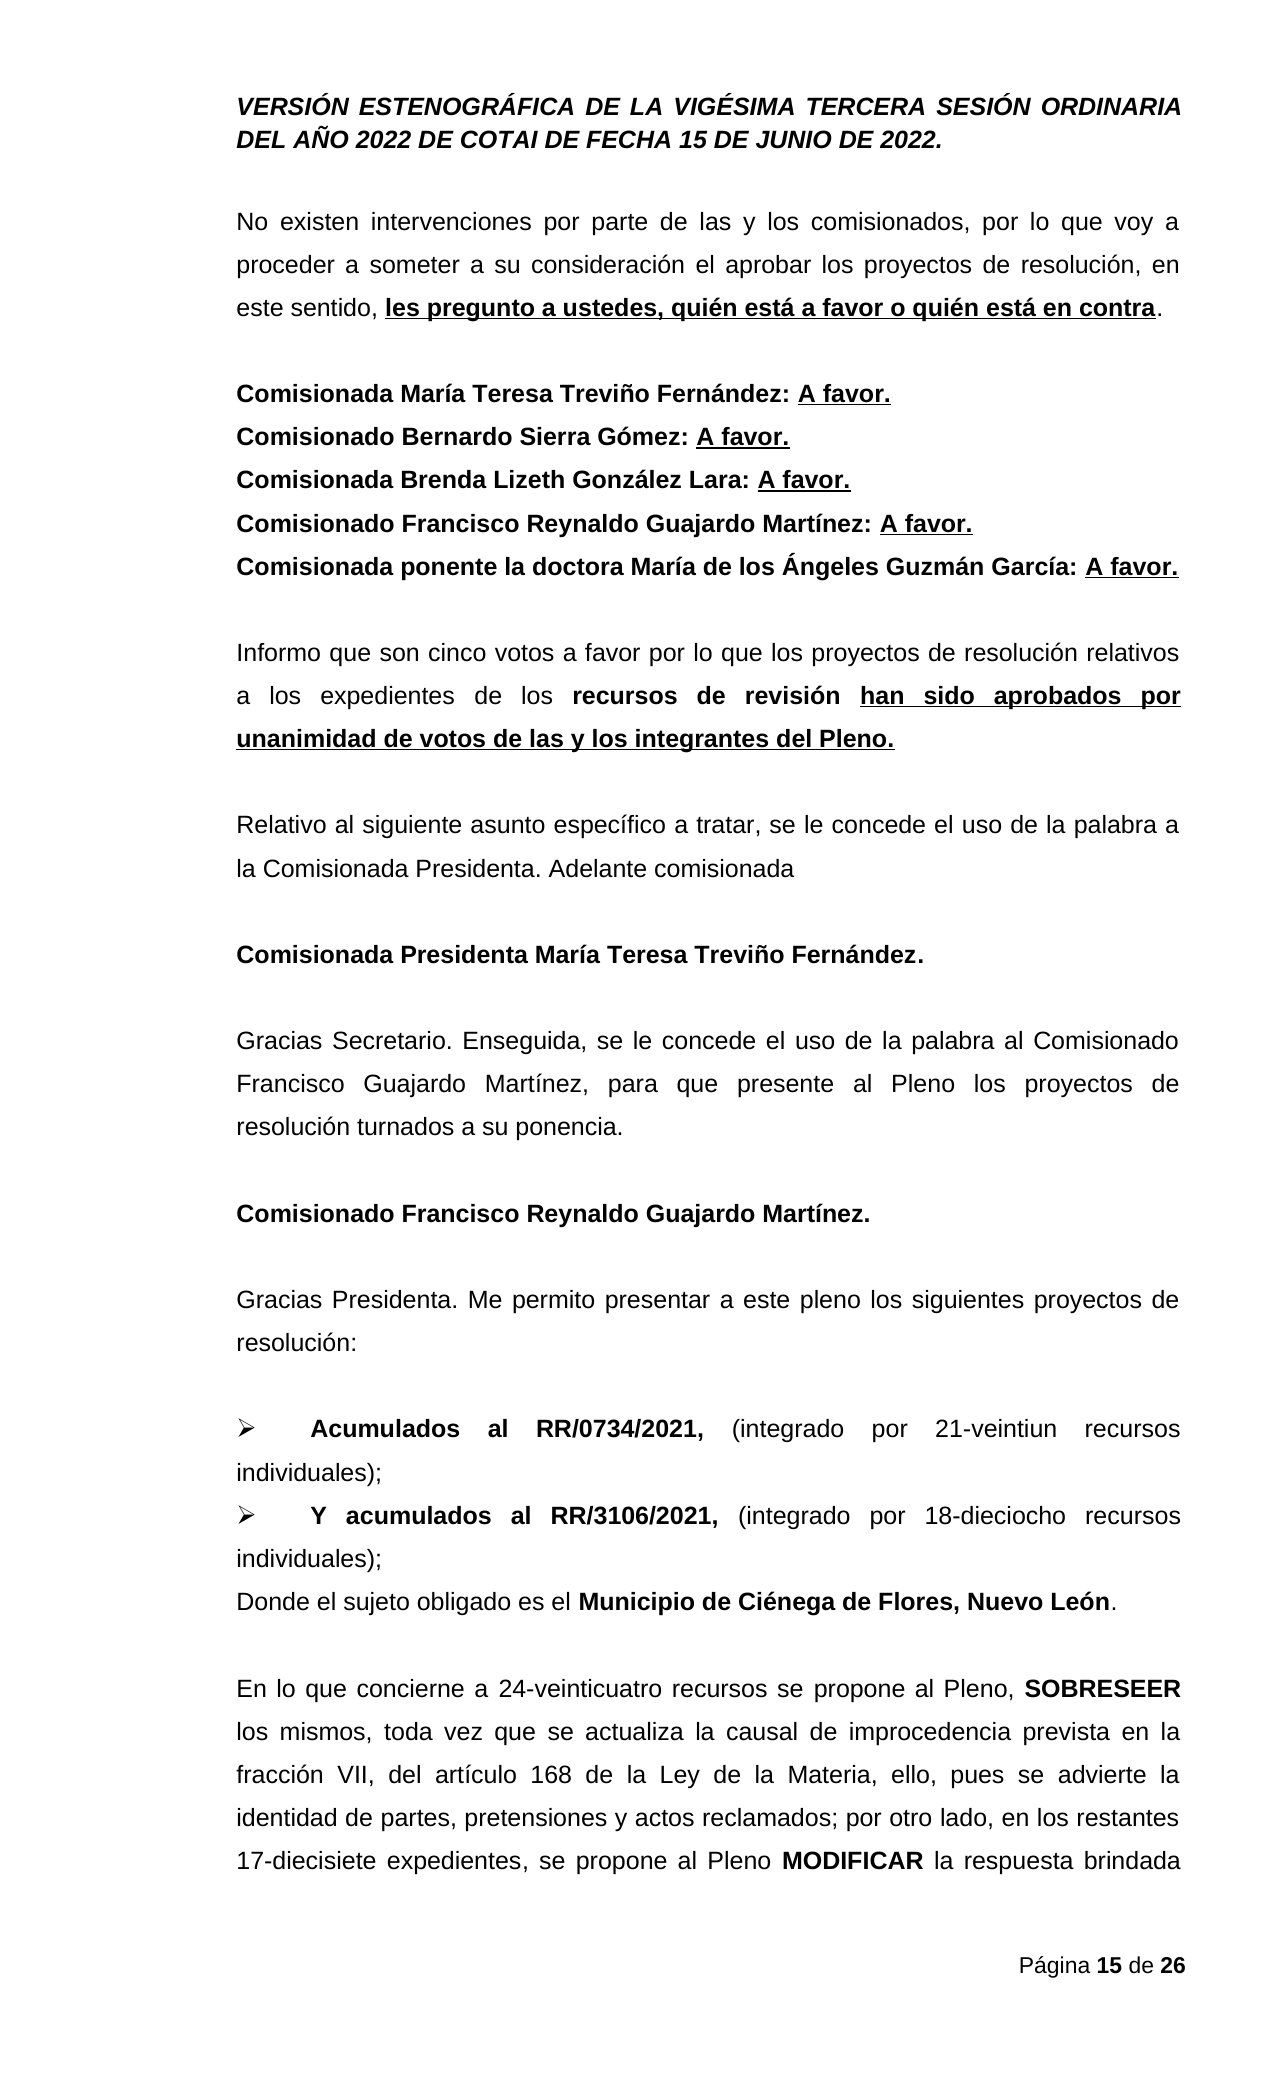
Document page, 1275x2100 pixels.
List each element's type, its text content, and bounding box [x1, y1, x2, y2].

text No existen intervenciones por parte de las y los comisionados, por lo que voy a proceder a someter a su consideración el aprobar los proyectos de resolución, en este sentido, les pregunto a ustedes, quién está a favor o quién está en contra. [236, 207, 1181, 322]
text Comisionado Bernardo Sierra Gómez: A favor. [236, 422, 1181, 451]
text Gracias Secretario. Enseguida, se le concede el uso de la palabra al Comisionado Francisco Guajardo Martínez, para que presente al Pleno los proyectos de resolución turnados a su ponencia. [236, 1026, 1181, 1141]
text Gracias Presidenta. Me permito presentar a este pleno los siguientes proyectos de resolución: [236, 1285, 1181, 1357]
text Comisionada María Teresa Treviño Fernández: A favor. [236, 379, 1181, 408]
text En lo que concierne a 24-veinticuatro recursos se propone al Pleno, SOBRESEER los mismos, toda vez que se actualiza la causal de improcedencia prevista en la fracción VII, del artículo 168 de la Ley de la Materia, ello, pues se advierte la identidad de partes, pretensiones y actos reclamados; por otro lado, en los restantes 17-diecisiete expedientes, se propone al Pleno MODIFICAR la respuesta brindada [236, 1674, 1181, 1875]
text Relativo al siguiente asunto específico a tratar, se le concede el uso de la palabra a la Comisionada Presidenta. Adelante comisionada [236, 811, 1181, 882]
text Comisionada ponente la doctora María de los Ángeles Guzmán García: A favor. [236, 552, 1181, 581]
text Comisionada Brenda Lizeth González Lara: A favor. [236, 466, 1181, 494]
list Acumulados al RR/0734/2021, (integrado por 21-veintiun recursos individuales); [236, 1414, 1181, 1486]
text Comisionado Francisco Reynaldo Guajardo Martínez. [236, 1199, 1181, 1227]
list Y acumulados al RR/3106/2021, (integrado por 18-dieciocho recursos individuales); [236, 1501, 1181, 1573]
text Donde el sujeto obligado es el Municipio de Ciénega de Flores, Nuevo León. [236, 1587, 1181, 1616]
text Informo que son cinco votos a favor por lo que los proyectos de resolución relativos a los expedientes de los recursos de revisión han sido aprobados por unanimidad de votos de las y los integrantes del Pleno. [236, 638, 1181, 753]
text Comisionado Francisco Reynaldo Guajardo Martínez: A favor. [236, 509, 1181, 537]
text Comisionada Presidenta María Teresa Treviño Fernández. [236, 940, 1181, 969]
